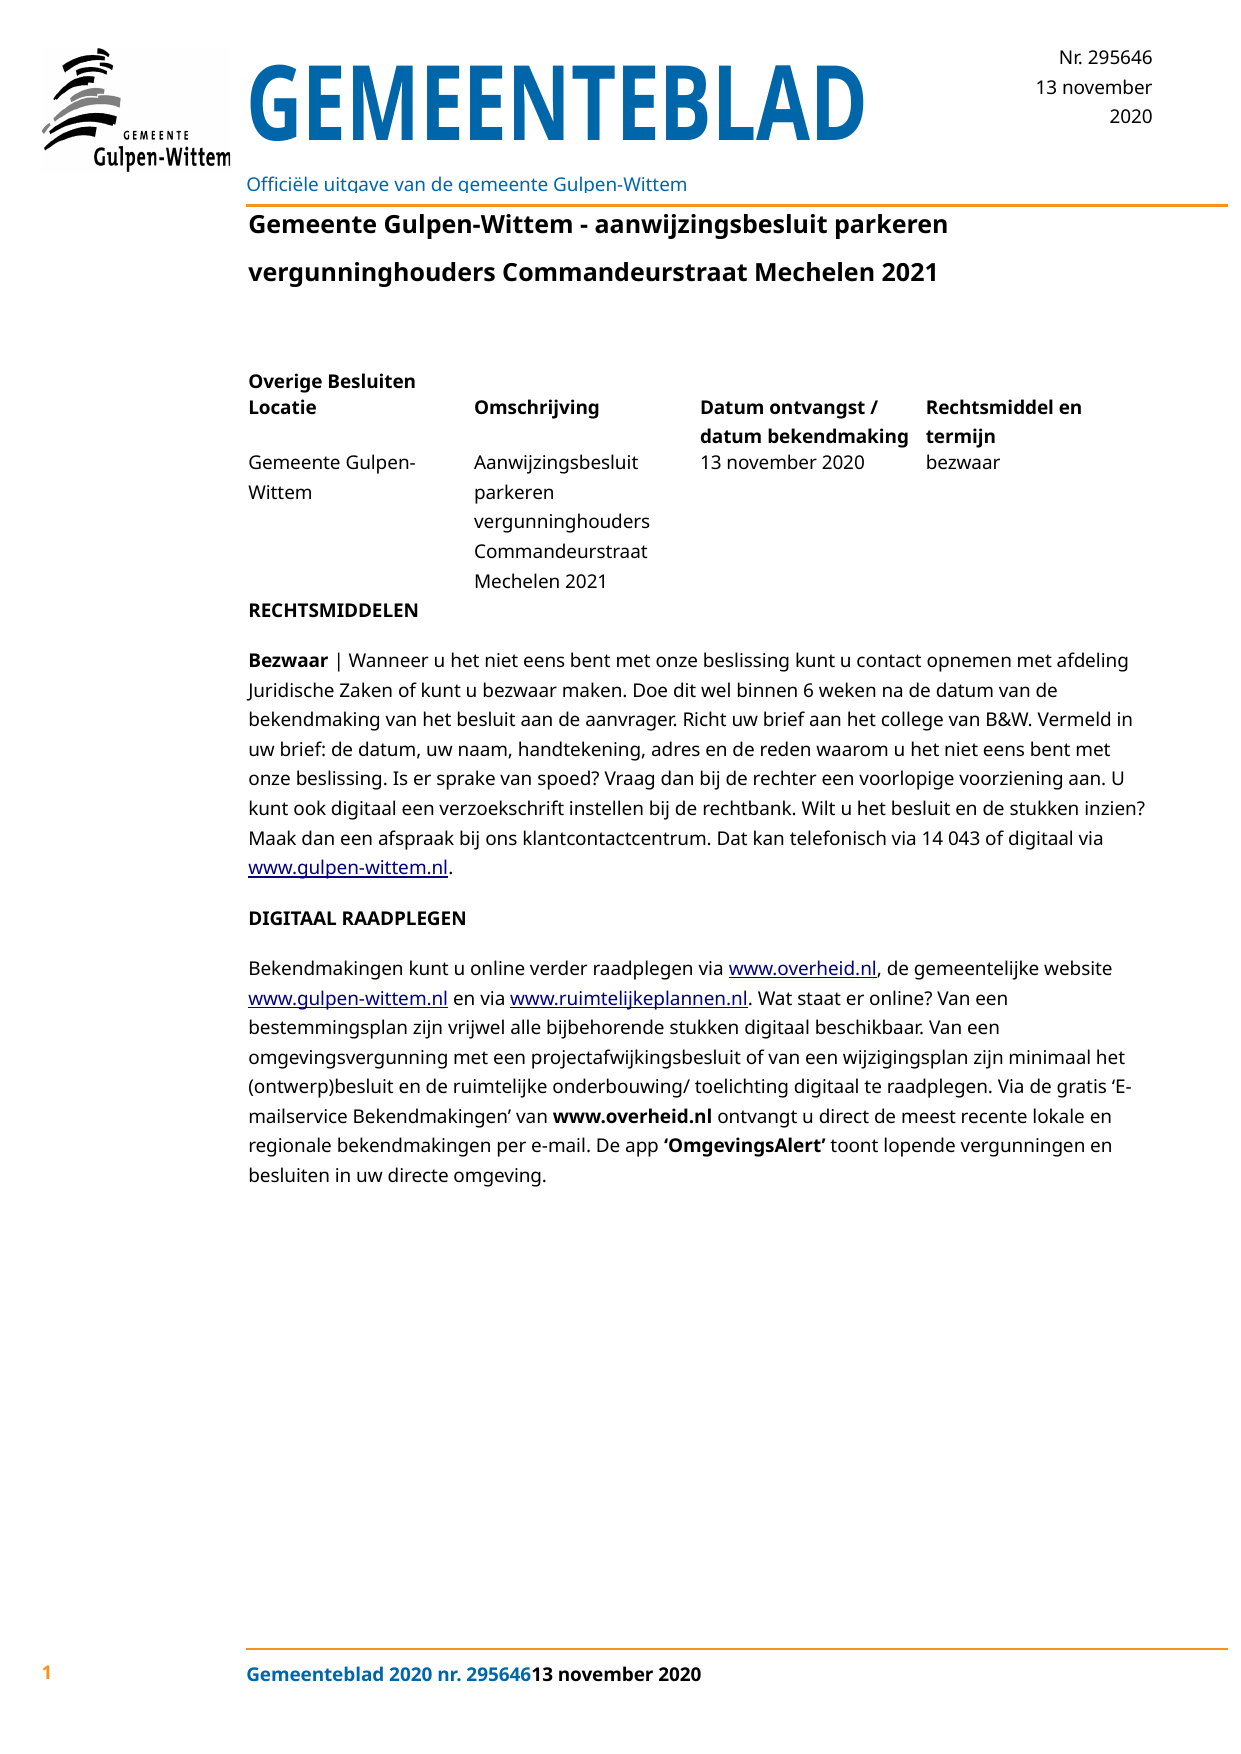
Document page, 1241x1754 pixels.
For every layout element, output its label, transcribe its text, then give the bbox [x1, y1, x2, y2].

table_cell Gemeente Gulpen-Wittem [248, 450, 474, 593]
table_cell Locatie [248, 394, 474, 449]
table_header [474, 369, 700, 394]
table_cell Datum ontvangst / datum bekendmaking [700, 394, 926, 449]
text Bezwaar | Wanneer u het niet eens bent met onze beslissing kunt u contact opnemen met afdeling Juridische Zaken of kunt u bezwaar maken. Doe dit wel binnen 6 weken na de datum van de bekendmaking van het besluit aan de aanvrager. Richt uw brief aan het college van B&W. Vermeld in uw brief: de datum, uw naam, handtekening, adres en de reden waarom u het niet eens bent met onze beslissing. Is er sprake van spoed? Vraag dan bij de rechter een voorlopige voorziening aan. U kunt ook digitaal een verzoekschrift instellen bij de rechtbank. Wilt u het besluit en de stukken inzien? Maak dan een afspraak bij ons klantcontactcentrum. Dat kan telefonisch via 14 043 of digitaal via www.gulpen-wittem.nl. [248, 647, 1152, 880]
table_cell Aanwijzingsbesluit parkeren vergunninghouders Commandeurstraat Mechelen 2021 [474, 450, 700, 593]
table_cell Omschrijving [474, 394, 700, 449]
table_header [700, 369, 926, 394]
table_cell 13 november 2020 [700, 450, 926, 593]
picture [41, 47, 231, 172]
text RECHTSMIDDELEN [248, 597, 1152, 622]
text Bekendmakingen kunt u online verder raadplegen via www.overheid.nl, de gemeentelijke website www.gulpen-wittem.nl en via www.ruimtelijkeplannen.nl. Wat staat er online? Van een bestemmingsplan zijn vrijwel alle bijbehorende stukken digitaal beschikbaar. Van een omgevingsvergunning met een projectafwijkingsbesluit of van een wijzigingsplan zijn minimaal het (ontwerp)besluit en de ruimtelijke onderbouwing/ toelichting digitaal te raadplegen. Via de gratis ‘E-mailservice Bekendmakingen’ van www.overheid.nl ontvangt u direct de meest recente lokale en regionale bekendmakingen per e-mail. De app ‘OmgevingsAlert’ toont lopende vergunningen en besluiten in uw directe omgeving. [248, 955, 1152, 1188]
table_cell Rechtsmiddel en termijn [926, 394, 1152, 449]
table_header [926, 369, 1152, 394]
table_header Overige Besluiten [248, 369, 474, 394]
text Gemeente Gulpen-Wittem - aanwijzingsbesluit parkeren vergunninghouders Commandeurstraat Mechelen 2021 [248, 207, 1152, 288]
table_cell bezwaar [926, 450, 1152, 593]
text DIGITAAL RAADPLEGEN [248, 905, 1152, 930]
